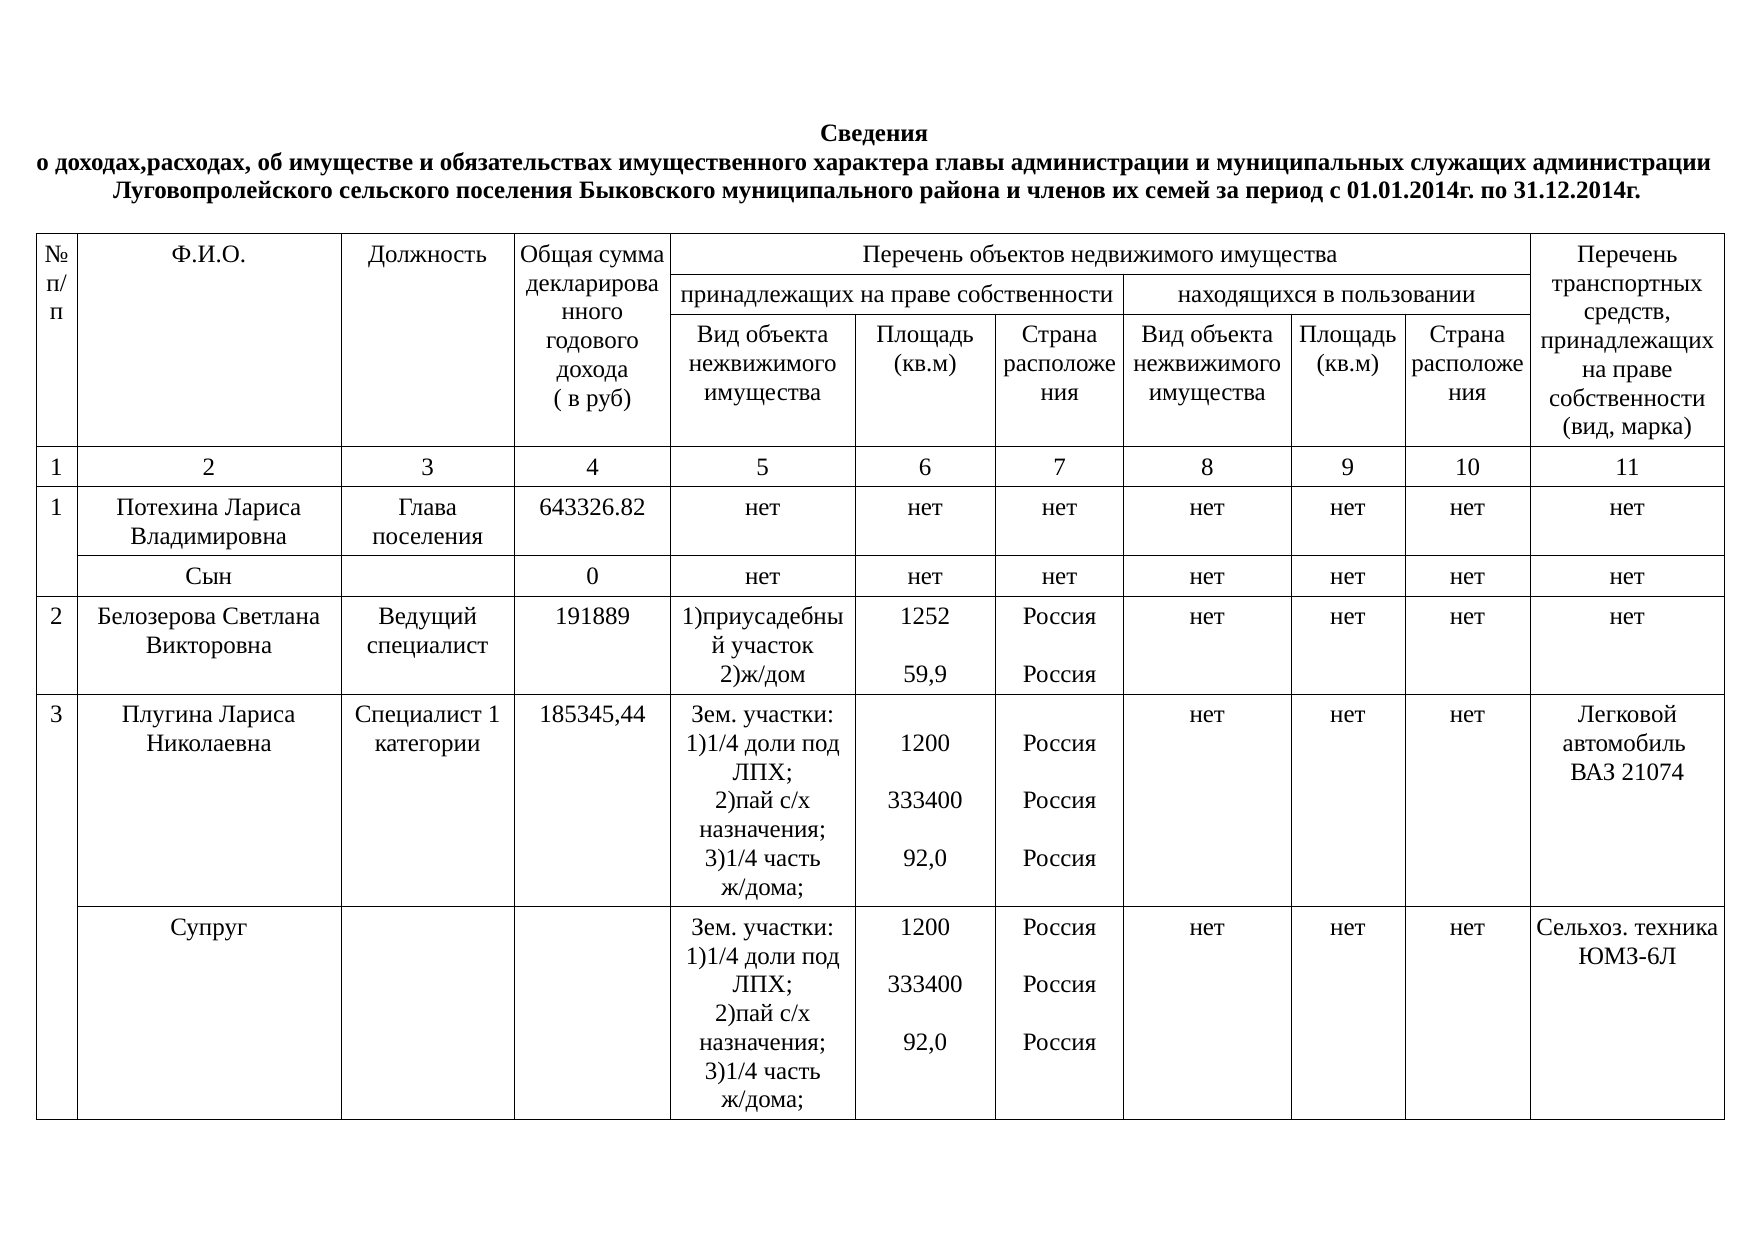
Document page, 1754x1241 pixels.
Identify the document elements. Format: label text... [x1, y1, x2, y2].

table_cell 4 [515, 447, 670, 486]
table_cell 1200 333400 92,0 [856, 907, 995, 1119]
table_cell 6 [856, 447, 995, 486]
table_header № п/п [37, 234, 77, 446]
table_cell нет [1292, 695, 1405, 906]
table_cell 3 [342, 447, 514, 486]
table_cell 643326,82 [515, 487, 670, 555]
table_cell 3 [37, 695, 77, 1119]
table_cell 1200 333400 92,0 [856, 695, 995, 906]
table_header Ф.И.О. [78, 234, 341, 446]
table_cell нет [1406, 695, 1530, 906]
table_cell 11 [1531, 447, 1724, 486]
table_cell Сельхоз. техника ЮМЗ-6Л [1531, 907, 1724, 1119]
table_cell принадлежащих на праве собственности [671, 275, 1123, 314]
table_cell Сын [78, 556, 341, 596]
table_cell нет [1292, 907, 1405, 1119]
table_cell нет [1124, 907, 1291, 1119]
text о доходах,расходах, об имуществе и обязательствах имущественного характера главы администрации и муниципальных служащих администрации [29, 147, 1724, 176]
table_cell Площадь (кв.м) [856, 315, 995, 446]
table_cell нет [671, 487, 855, 555]
table_cell нет [1292, 556, 1405, 596]
table_header Перечень транспортных средств, принадлежащих на праве собственности (вид, марка) [1531, 234, 1724, 446]
table_cell нет [1406, 907, 1530, 1119]
table_cell Россия Россия Россия [996, 907, 1123, 1119]
table_cell нет [1124, 487, 1291, 555]
table_header Перечень объектов недвижимого имущества [671, 234, 1530, 273]
table_cell 0 [515, 556, 670, 596]
table_cell Глава поселения [342, 487, 514, 555]
table_cell Вид объекта нежвижимого имущества [671, 315, 855, 446]
table_cell Потехина Лариса Владимировна [78, 487, 341, 555]
table_cell нет [1406, 487, 1530, 555]
table_cell нет [1406, 597, 1530, 693]
table_header Должность [342, 234, 514, 446]
table_cell нет [1406, 556, 1530, 596]
table_cell нет [856, 487, 995, 555]
table_cell Вид объекта нежвижимого имущества [1124, 315, 1291, 446]
table_cell Россия Россия [996, 597, 1123, 693]
table_cell Россия Россия Россия [996, 695, 1123, 906]
table_cell нет [1124, 556, 1291, 596]
table_cell нет [1292, 487, 1405, 555]
table_cell 7 [996, 447, 1123, 486]
table_cell 1252 59,9 [856, 597, 995, 693]
table_cell 2 [78, 447, 341, 486]
table_cell Зем. участки: 1)1/4 доли под ЛПХ; 2)пай с/х назначения; 3)1/4 часть ж/дома; [671, 907, 855, 1119]
table_cell Белозерова Светлана Викторовна [78, 597, 341, 693]
table_cell нет [1292, 597, 1405, 693]
table_cell Плугина Лариса Николаевна [78, 695, 341, 906]
table_cell 1)приусадебный участок 2)ж/дом [671, 597, 855, 693]
table_cell нет [856, 556, 995, 596]
table_cell 2 [37, 597, 77, 693]
table_cell 1 [37, 447, 77, 486]
text Сведения [29, 118, 1724, 147]
table_cell Страна расположения [996, 315, 1123, 446]
table_cell Зем. участки: 1)1/4 доли под ЛПХ; 2)пай с/х назначения; 3)1/4 часть ж/дома; [671, 695, 855, 906]
table_cell 8 [1124, 447, 1291, 486]
table_cell [342, 907, 514, 1119]
table_cell [342, 556, 514, 596]
text Луговопролейского сельского поселения Быковского муниципального района и членов их семей за период с 01.01.2014г. по 31.12.2014г. [29, 176, 1724, 204]
table_cell [515, 907, 670, 1119]
table_header Общая сумма декларированного годового дохода ( в руб) [515, 234, 670, 446]
table_cell нет [1531, 487, 1724, 555]
table_cell 191889 [515, 597, 670, 693]
table_cell нет [1531, 556, 1724, 596]
table_cell 185345,44 [515, 695, 670, 906]
table_cell нет [1124, 597, 1291, 693]
table_cell нет [1124, 695, 1291, 906]
table_cell Страна расположения [1406, 315, 1530, 446]
table_cell нет [1531, 597, 1724, 693]
table_cell нет [996, 487, 1123, 555]
table_cell Специалист 1 категории [342, 695, 514, 906]
table_cell Площадь (кв.м) [1292, 315, 1405, 446]
table_cell нет [996, 556, 1123, 596]
table_cell 9 [1292, 447, 1405, 486]
table_cell 5 [671, 447, 855, 486]
table_cell Легковой автомобиль ВАЗ 21074 [1531, 695, 1724, 906]
table_cell 1 [37, 487, 77, 596]
table_cell Ведущий специалист [342, 597, 514, 693]
table_cell Супруг [78, 907, 341, 1119]
table_cell находящихся в пользовании [1124, 275, 1530, 314]
table_cell 10 [1406, 447, 1530, 486]
table_cell нет [671, 556, 855, 596]
